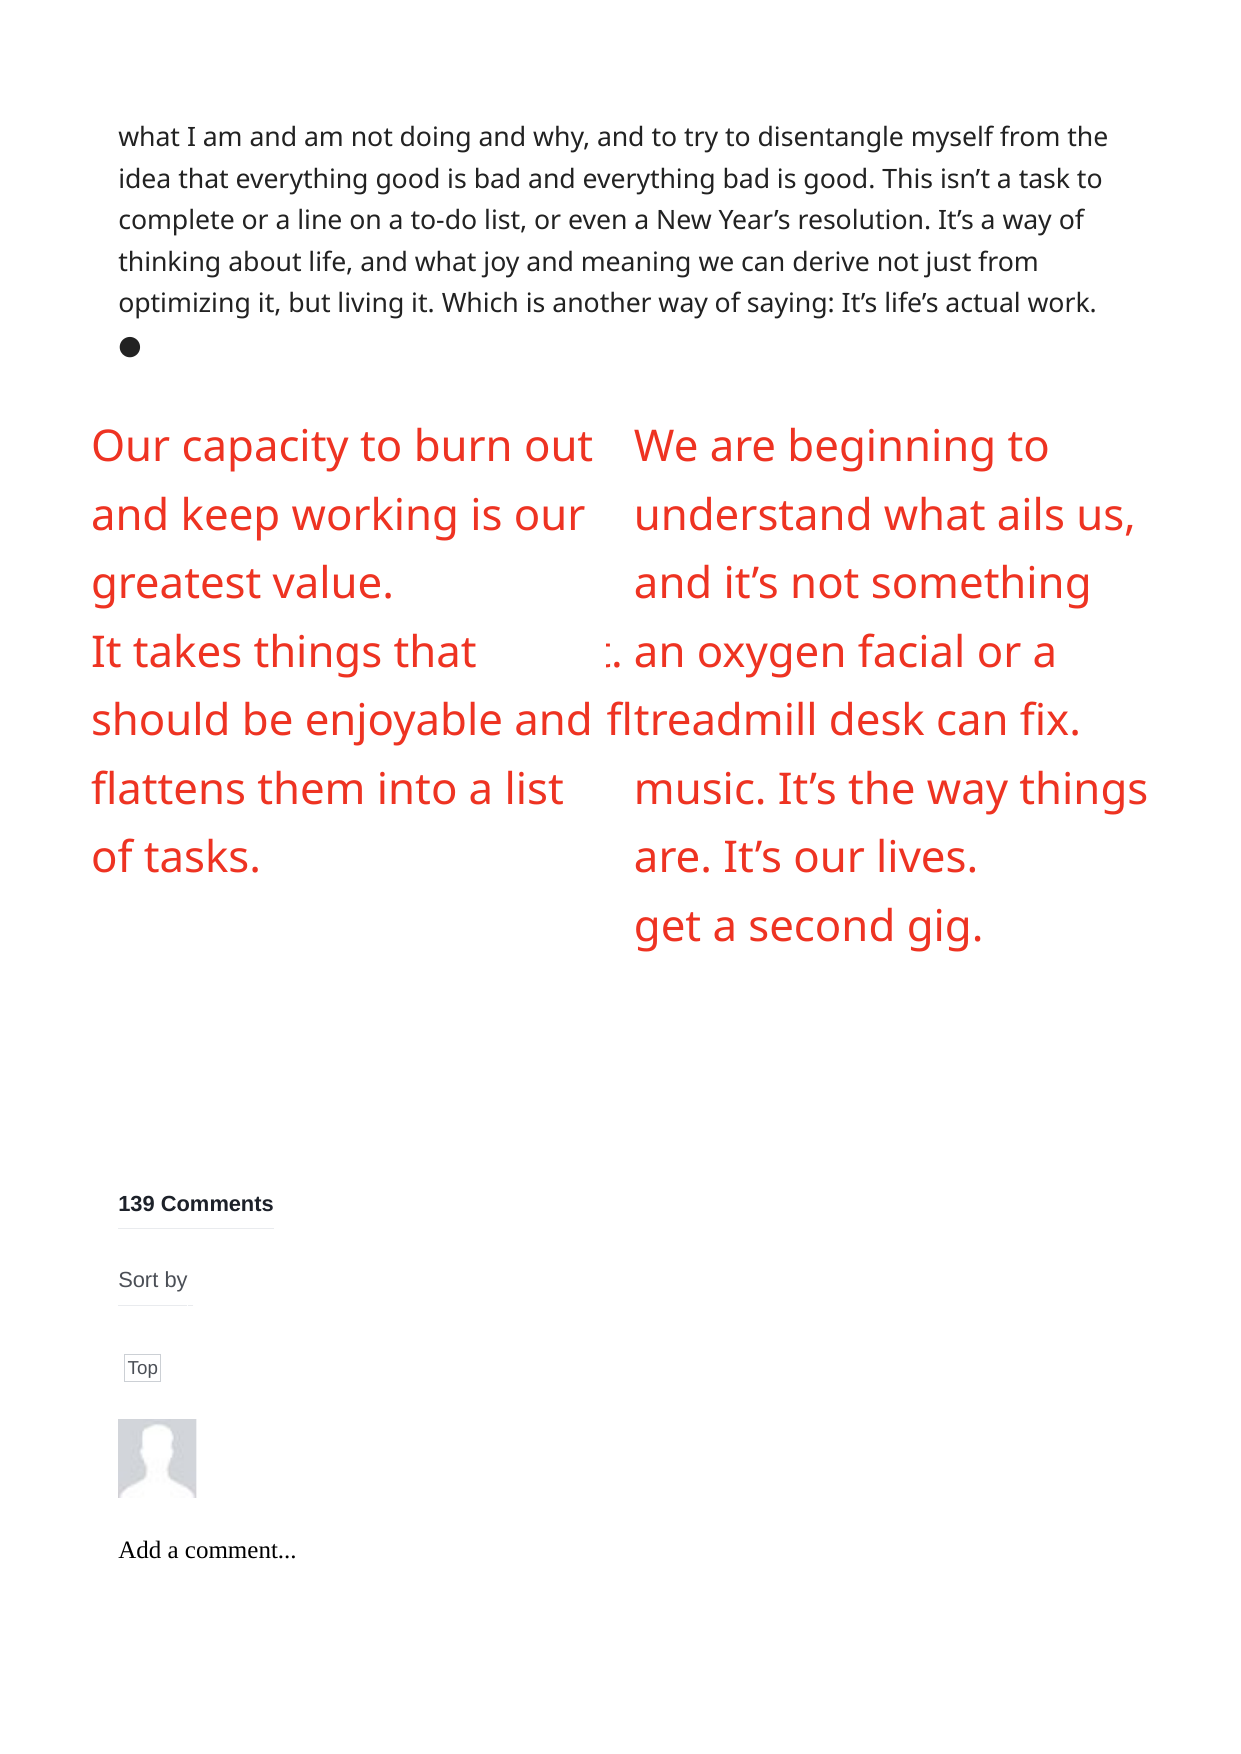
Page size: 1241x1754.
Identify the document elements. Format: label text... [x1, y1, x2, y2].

text Add a comment... [118, 1535, 1122, 1563]
text what I am and am not doing and why, and to try to disentangle myself from the idea that everything good is bad and everything bad is good. This isn’t a task to complete or a line on a to-do list, or even a New Year’s resolution. It’s a way of thinking about life, and what joy and meaning we can derive not just from optimizing it, but living it. Which is another way of saying: It’s life’s actual work. ● [118, 118, 1122, 362]
text Top [124, 1342, 1116, 1382]
text It’s not a temporary affliction: It’s the millennial condition. It’s our base temperature. It’s our background music. It’s the way things are. It’s our lives. [634, 748, 1149, 885]
text 139 Comments [118, 1189, 1122, 1228]
text Our capacity to burn out and keep working is our greatest value. [91, 415, 606, 612]
text That’s one of the most ineffable and frustrating expressions of burnout: It takes things that should be enjoyable and flattens them into a list of tasks. [91, 612, 606, 885]
text We put up with companies treating us poorly because we don’t see another option. We don’t quit. We internalize that we’re not striving hard enough. And we get a second gig. [634, 885, 1149, 954]
text We didn’t try to break the system, since that’s not how we’d been raised. We tried to win it. [606, 415, 634, 680]
text Sort by [118, 1266, 1122, 1305]
picture [118, 1419, 197, 1498]
text We are beginning to understand what ails us, and it’s not something an oxygen facial or a treadmill desk can fix. [634, 415, 1149, 748]
